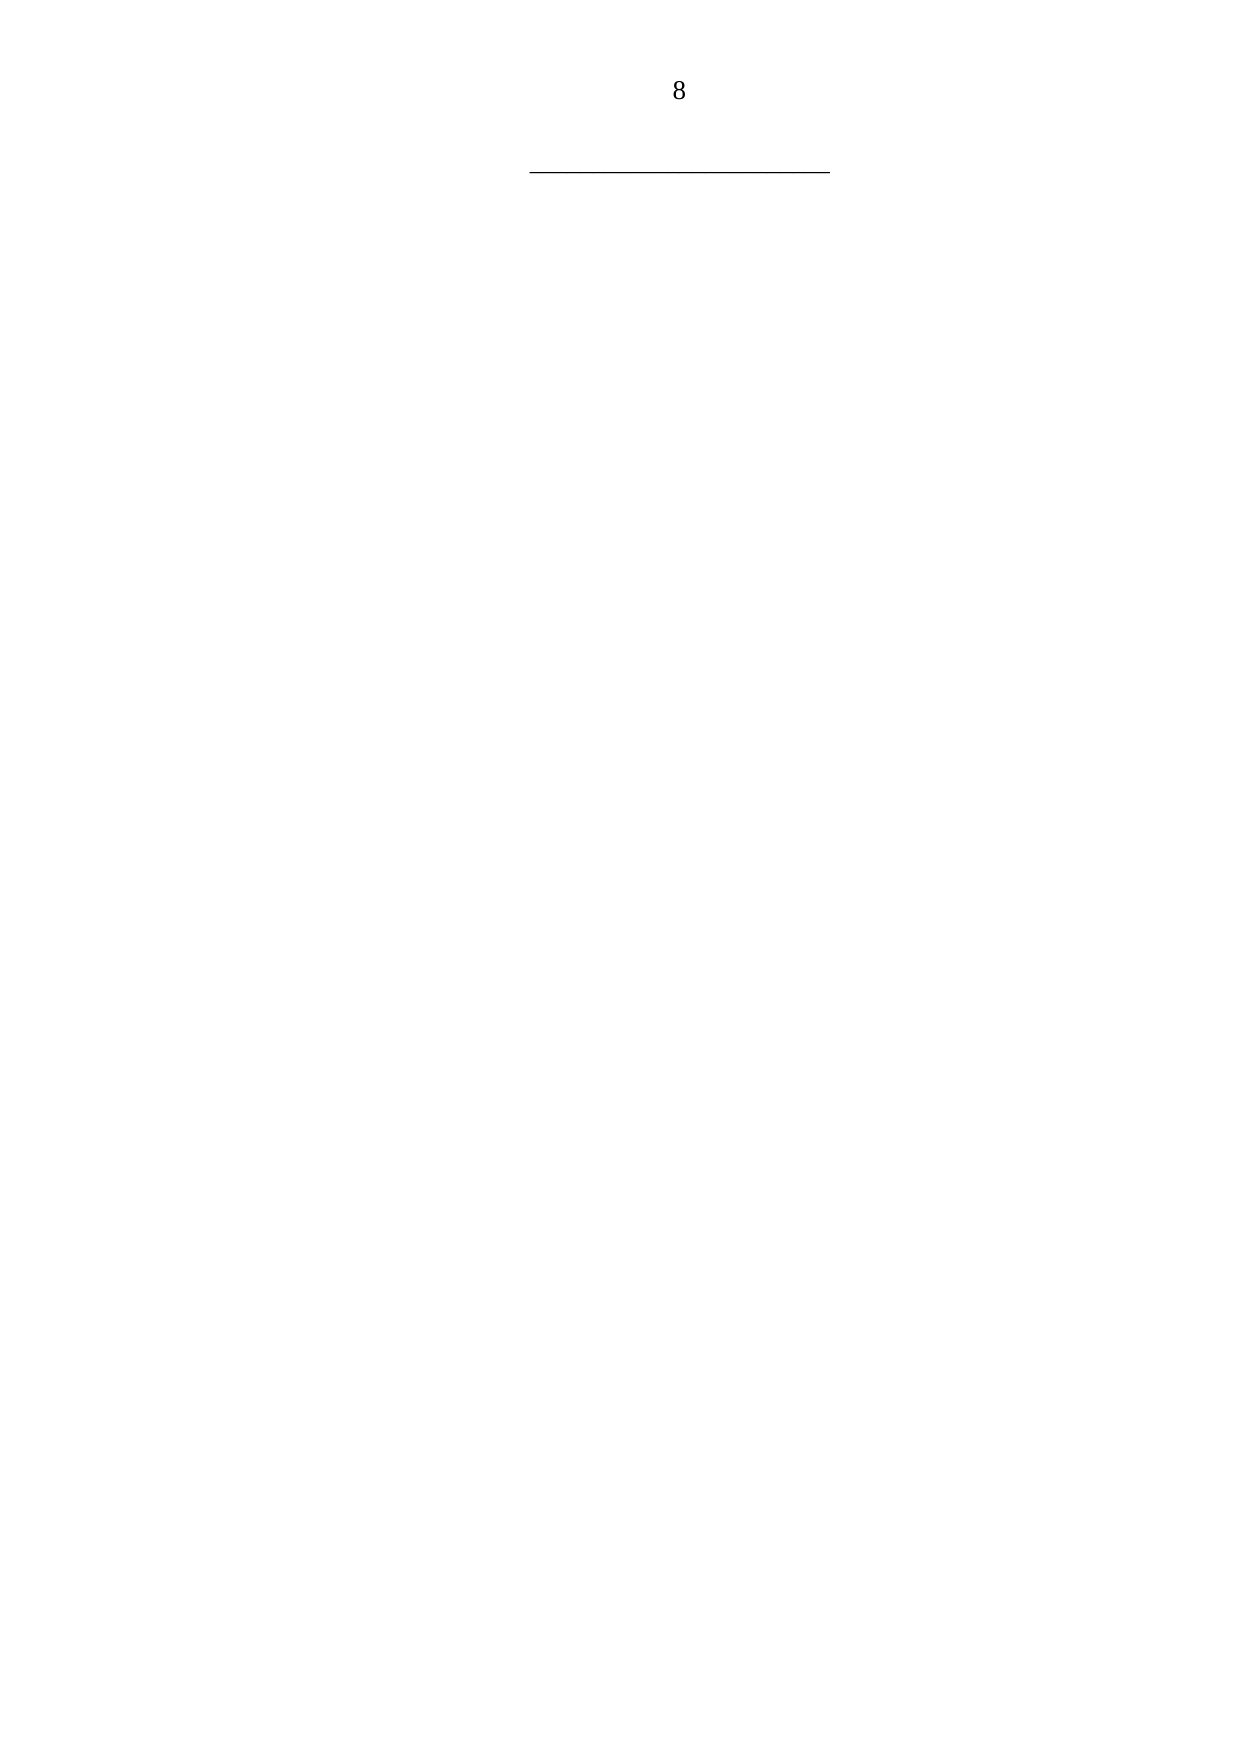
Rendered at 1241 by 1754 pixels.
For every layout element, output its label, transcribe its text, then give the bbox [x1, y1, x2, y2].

text ________________________ [177, 147, 1182, 176]
